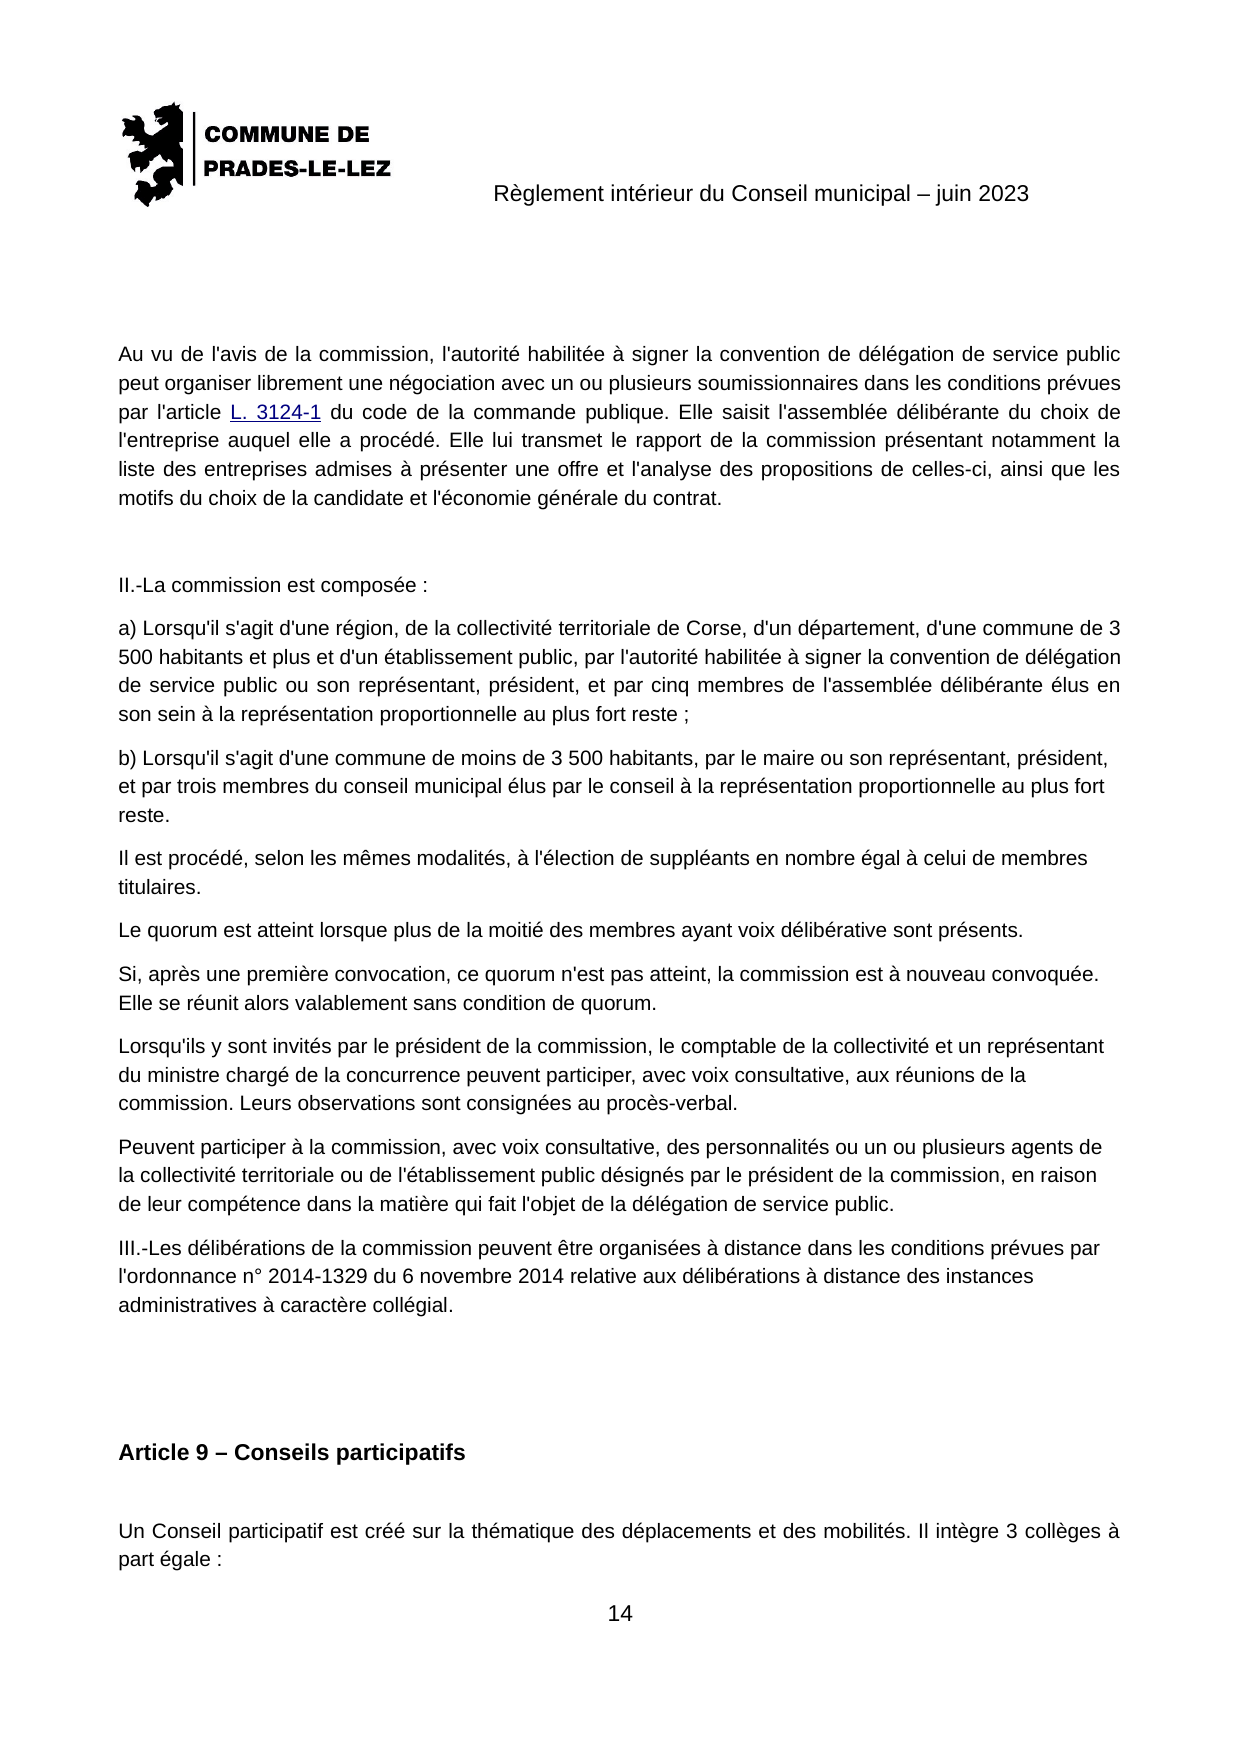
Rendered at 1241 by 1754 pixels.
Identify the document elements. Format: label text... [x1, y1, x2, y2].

text a) Lorsqu'il s'agit d'une région, de la collectivité territoriale de Corse, d'un département, d'une commune de 3 500 habitants et plus et d'un établissement public, par l'autorité habilitée à signer la convention de délégation de service public ou son représentant, président, et par cinq membres de l'assemblée délibérante élus en son sein à la représentation proportionnelle au plus fort reste ; [118, 616, 1122, 726]
text Peuvent participer à la commission, avec voix consultative, des personnalités ou un ou plusieurs agents de la collectivité territoriale ou de l'établissement public désignés par le président de la commission, en raison de leur compétence dans la matière qui fait l'objet de la délégation de service public. [118, 1134, 1122, 1216]
text II.-La commission est composée : [118, 572, 1122, 596]
text Lorsqu'ils y sont invités par le président de la commission, le comptable de la collectivité et un représentant du ministre chargé de la concurrence peuvent participer, avec voix consultative, aux réunions de la commission. Leurs observations sont consignées au procès-verbal. [118, 1034, 1122, 1115]
text Au vu de l'avis de la commission, l'autorité habilitée à signer la convention de délégation de service public peut organiser librement une négociation avec un ou plusieurs soumissionnaires dans les conditions prévues par l'article L. 3124-1 du code de la commande publique. Elle saisit l'assemblée délibérante du choix de l'entreprise auquel elle a procédé. Elle lui transmet le rapport de la commission présentant notamment la liste des entreprises admises à présenter une offre et l'analyse des propositions de celles-ci, ainsi que les motifs du choix de la candidate et l'économie générale du contrat. [118, 342, 1122, 510]
text b) Lorsqu'il s'agit d'une commune de moins de 3 500 habitants, par le maire ou son représentant, président, et par trois membres du conseil municipal élus par le conseil à la représentation proportionnelle au plus fort reste. [118, 745, 1122, 827]
text Article 9 – Conseils participatifs [118, 1439, 1122, 1465]
text III.-Les délibérations de la commission peuvent être organisées à distance dans les conditions prévues par l'ordonnance n° 2014-1329 du 6 novembre 2014 relative aux délibérations à distance des instances administratives à caractère collégial. [118, 1235, 1122, 1317]
text Un Conseil participatif est créé sur la thématique des déplacements et des mobilités. Il intègre 3 collèges à part égale : [118, 1519, 1122, 1570]
text Le quorum est atteint lorsque plus de la moitié des membres ayant voix délibérative sont présents. [118, 918, 1122, 942]
text Si, après une première convocation, ce quorum n'est pas atteint, la commission est à nouveau convoquée. Elle se réunit alors valablement sans condition de quorum. [118, 962, 1122, 1014]
text Il est procédé, selon les mêmes modalités, à l'élection de suppléants en nombre égal à celui de membres titulaires. [118, 846, 1122, 899]
